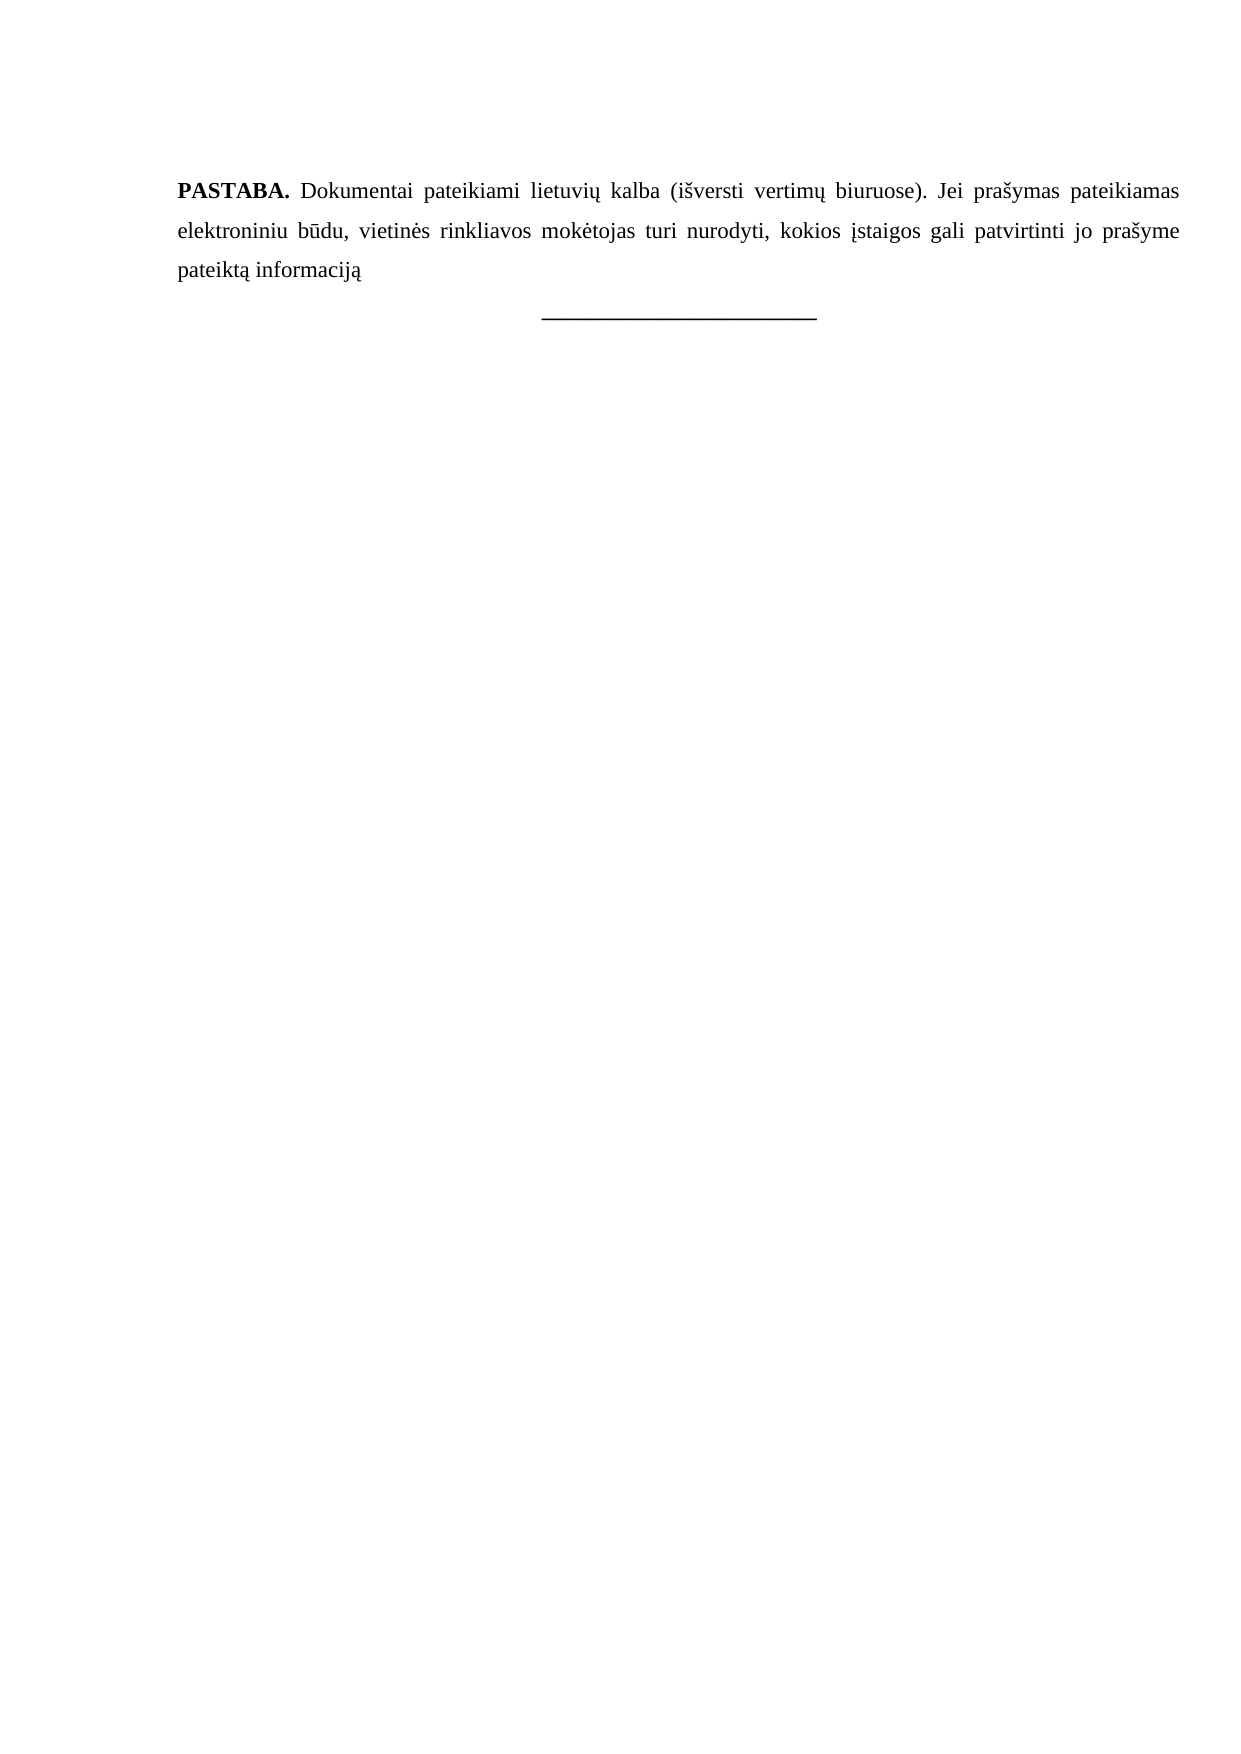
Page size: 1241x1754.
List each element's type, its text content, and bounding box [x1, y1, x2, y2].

text ________________________ [177, 296, 1181, 322]
text PASTABA. Dokumentai pateikiami lietuvių kalba (išversti vertimų biuruose). Jei prašymas pateikiamas elektroniniu būdu, vietinės rinkliavos mokėtojas turi nurodyti, kokios įstaigos gali patvirtinti jo prašyme pateiktą informaciją [177, 177, 1181, 282]
